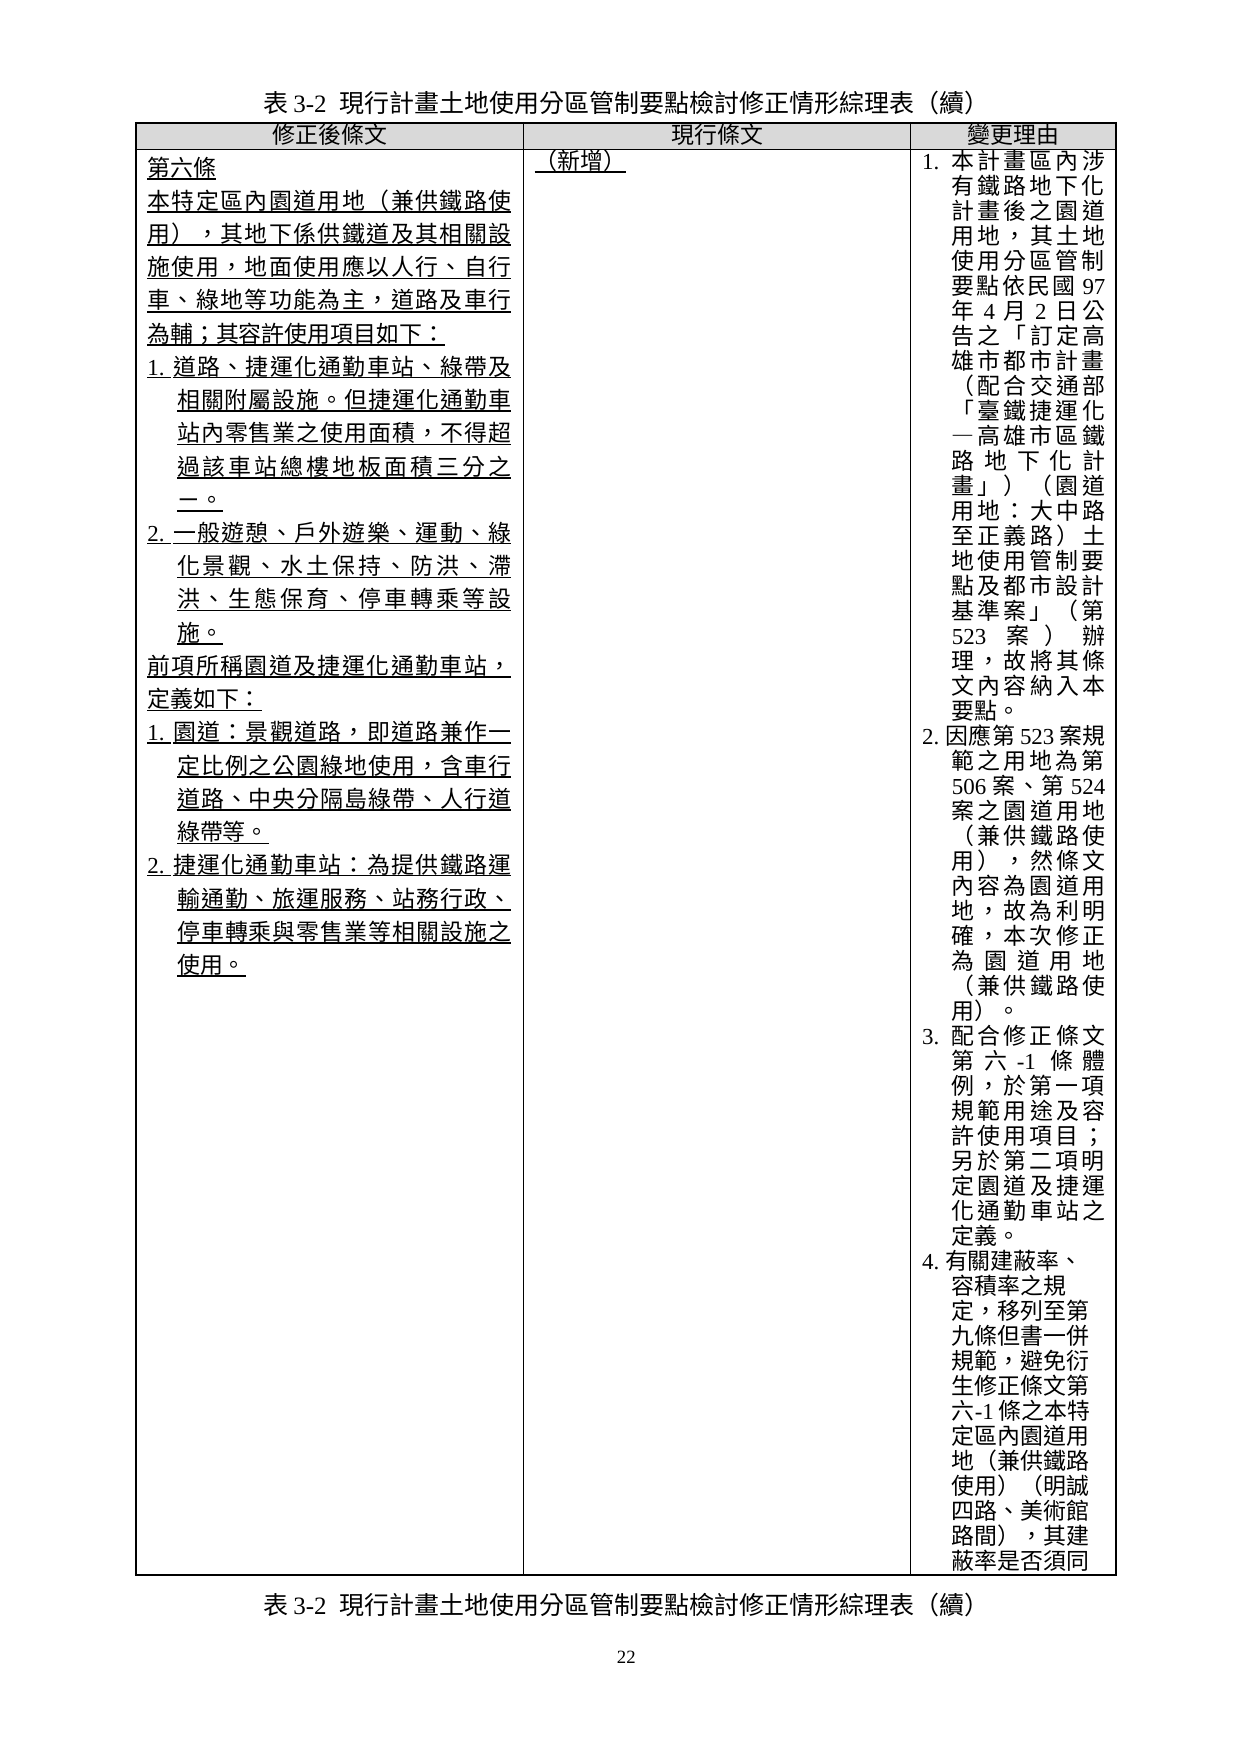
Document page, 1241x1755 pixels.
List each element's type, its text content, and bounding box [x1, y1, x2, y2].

table_header 現行條文 [524, 124, 910, 149]
table_cell 1. 本計畫區內涉有鐵路地下化計畫後之園道用地，其土地使用分區管制要點依民國97年4月2日公告之「訂定高雄市都市計畫（配合交通部「臺鐵捷運化—高雄市區鐵路地下化計畫」）（園道用地：大中路至正義路）土地使用管制要點及都市設計基準案」（第523案）辦理，故將其條文內容納入本要點。 2. 因應第523案規範之用地為第506案、第524案之園道用地（兼供鐵路使用），然條文內容為園道用地，故為利明確，本次修正為園道用地（兼供鐵路使用）。 3. 配合修正條文第六-1條體例，於第一項規範用途及容許使用項目；另於第二項明定園道及捷運化通勤車站之定義。 4. 有關建蔽率、容積率之規定，移列至第九條但書一併規範，避免衍生修正條文第六-1條之本特定區內園道用地（兼供鐵路使用）（明誠四路、美術館路間），其建蔽率是否須同 [911, 150, 1115, 1574]
text 表3-2 現行計畫土地使用分區管制要點檢討修正情形綜理表（續） [136, 1593, 1116, 1620]
table_cell （新增） [524, 150, 910, 1574]
text 表3-2 現行計畫土地使用分區管制要點檢討修正情形綜理表（續） [136, 91, 1116, 118]
table_cell 第六條 本特定區內園道用地（兼供鐵路使用），其地下係供鐵道及其相關設施使用，地面使用應以人行、自行車、綠地等功能為主，道路及車行為輔；其容許使用項目如下： 1. 道路、捷運化通勤車站、綠帶及相關附屬設施。但捷運化通勤車站內零售業之使用面積，不得超過該車站總樓地板面積三分之ㄧ。 2. 一般遊憩、戶外遊樂、運動、綠化景觀、水土保持、防洪、滯洪、生態保育、停車轉乘等設施。 前項所稱園道及捷運化通勤車站，定義如下： 1. 園道：景觀道路，即道路兼作一定比例之公園綠地使用，含車行道路、中央分隔島綠帶、人行道綠帶等。 2. 捷運化通勤車站：為提供鐵路運輸通勤、旅運服務、站務行政、停車轉乘與零售業等相關設施之使用。 [137, 150, 523, 1574]
table_header 變更理由 [911, 124, 1115, 149]
table_header 修正後條文 [137, 124, 523, 149]
